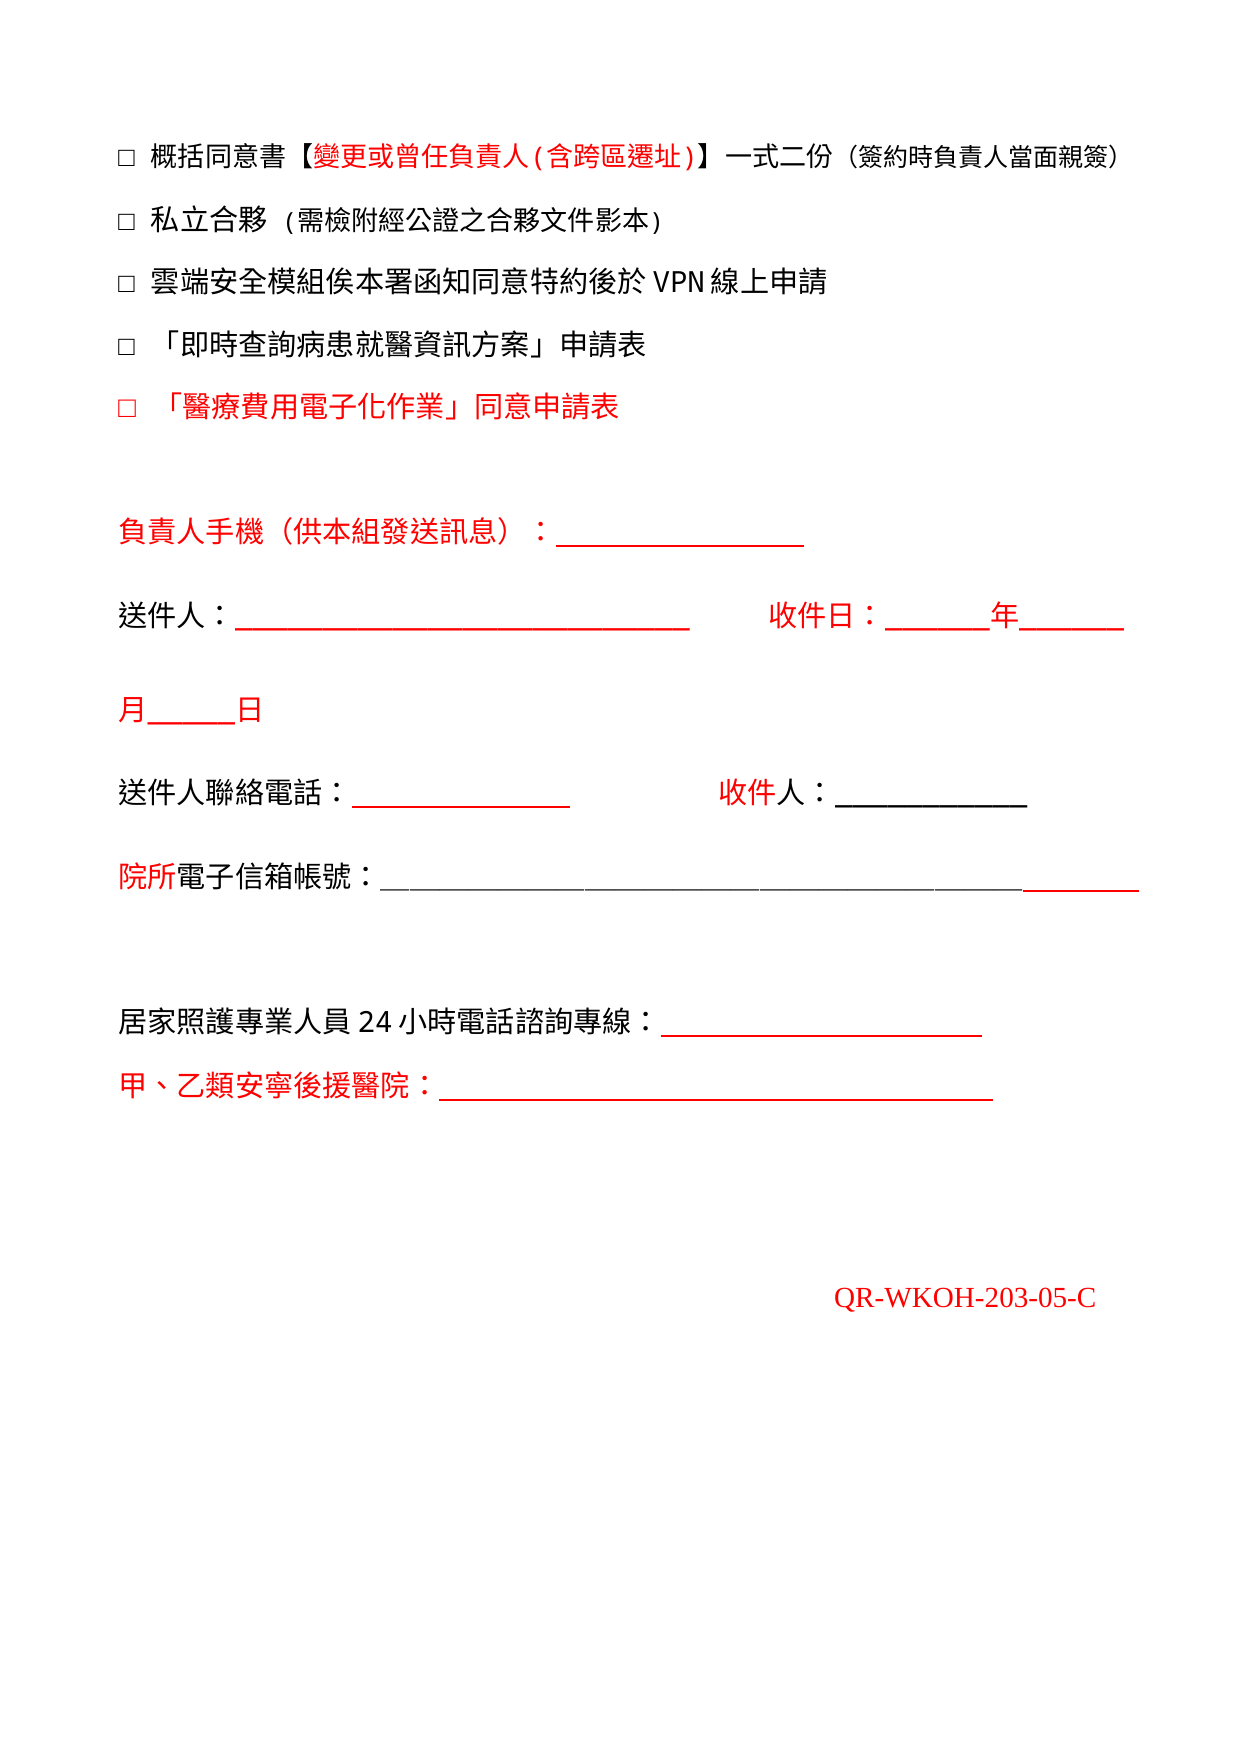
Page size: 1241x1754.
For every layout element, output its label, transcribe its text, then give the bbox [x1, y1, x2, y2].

text □ 「即時查詢病患就醫資訊方案」申請表 [118, 301, 1152, 363]
text 院所電子信箱帳號：＿＿＿＿＿＿＿＿＿＿＿＿＿＿＿＿＿＿＿＿＿＿ [118, 833, 1152, 896]
text 甲、乙類安寧後援醫院： [118, 1063, 1152, 1105]
text 送件人聯絡電話： 收件人：___________ [118, 749, 1152, 812]
text □ 概括同意書【變更或曾任負責人(含跨區遷址)】一式二份（簽約時負責人當面親簽） [118, 113, 1152, 176]
text 負責人手機（供本組發送訊息）： [118, 488, 1152, 551]
text □ 私立合夥 (需檢附經公證之合夥文件影本) [118, 176, 1152, 238]
text □ 「醫療費用電子化作業」同意申請表 [118, 363, 1152, 426]
text 居家照護專業人員24小時電話諮詢專線： [118, 999, 1152, 1041]
text QR-WKOH-203-05-C [834, 1280, 1137, 1313]
text 送件人：__________________________ 收件日：______年______月_____日 [118, 572, 1152, 728]
text □ 雲端安全模組俟本署函知同意特約後於VPN線上申請 [118, 238, 1152, 301]
